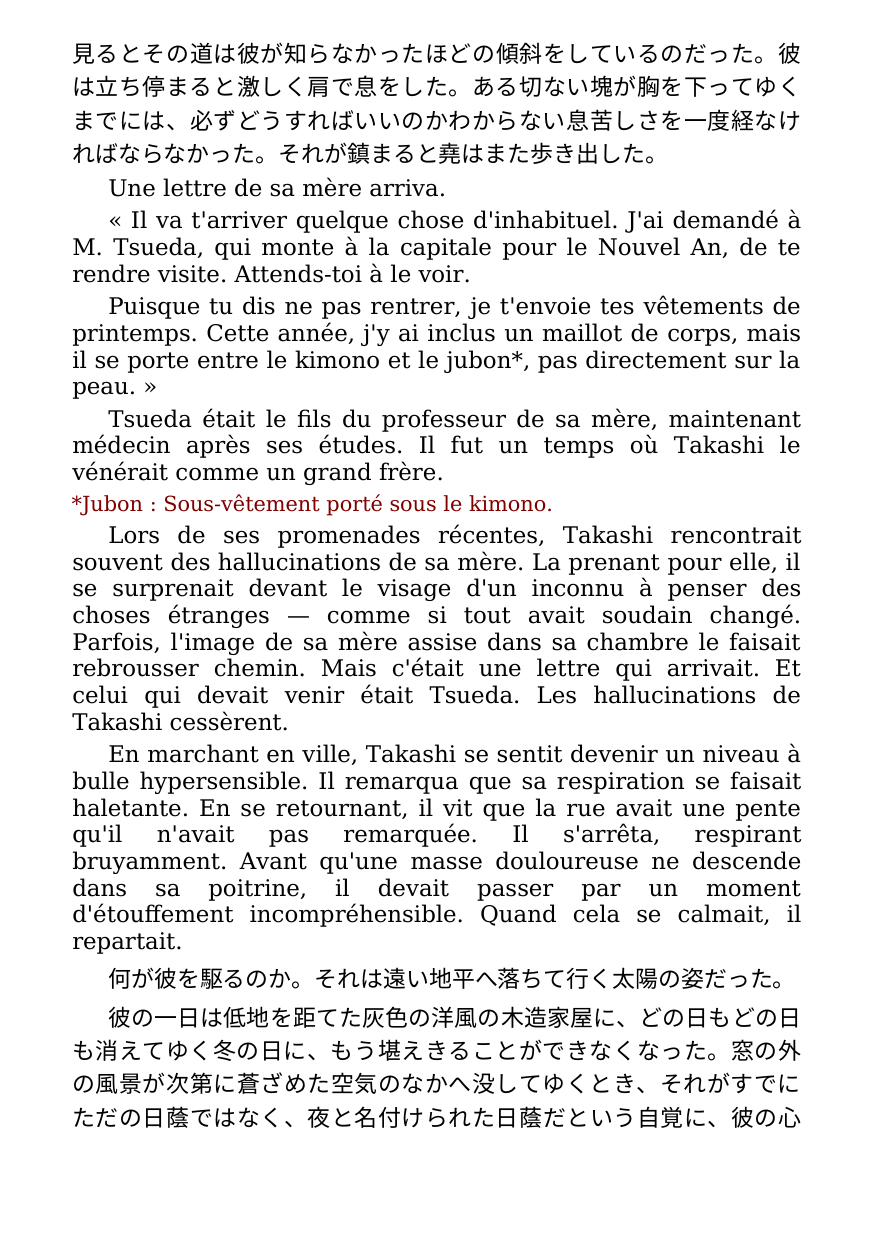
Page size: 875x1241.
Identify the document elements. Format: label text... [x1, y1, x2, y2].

text En marchant en ville, Takashi se sentit devenir un niveau à bulle hypersensible. Il remarqua que sa respiration se faisait haletante. En se retournant, il vit que la rue avait une pente qu'il n'avait pas remarquée. Il s'arrêta, respirant bruyamment. Avant qu'une masse douloureuse ne descende dans sa poitrine, il devait passer par un moment d'étouffement incompréhensible. Quand cela se calmait, il repartait. [72, 741, 802, 955]
text 何が彼を駆るのか。それは遠い地平へ落ちて行く太陽の姿だった。 [72, 961, 802, 994]
text Puisque tu dis ne pas rentrer, je t'envoie tes vêtements de printemps. Cette année, j'y ai inclus un maillot de corps, mais il se porte entre le kimono et le jubon*, pas directement sur la peau. » [72, 293, 802, 400]
text Lors de ses promenades récentes, Takashi rencontrait souvent des hallucinations de sa mère. La prenant pour elle, il se surprenait devant le visage d'un inconnu à penser des choses étranges — comme si tout avait soudain changé. Parfois, l'image de sa mère assise dans sa chambre le faisait rebrousser chemin. Mais c'était une lettre qui arrivait. Et celui qui devait venir était Tsueda. Les hallucinations de Takashi cessèrent. [72, 522, 802, 736]
text 彼の一日は低地を距てた灰色の洋風の木造家屋に、どの日もどの日も消えてゆく冬の日に、もう堪えきることができなくなった。窓の外の風景が次第に蒼ざめた空気のなかへ没してゆくとき、それがすでにただの日蔭ではなく、夜と名付けられた日蔭だという自覚に、彼の心 [72, 1000, 802, 1133]
text Une lettre de sa mère arriva. [72, 175, 802, 202]
text « Il va t'arriver quelque chose d'inhabituel. J'ai demandé à M. Tsueda, qui monte à la capitale pour le Nouvel An, de te rendre visite. Attends-toi à le voir. [72, 207, 802, 287]
text Tsueda était le fils du professeur de sa mère, maintenant médecin après ses études. Il fut un temps où Takashi le vénérait comme un grand frère. [72, 406, 802, 486]
text *Jubon : Sous-vêtement porté sous le kimono. [71, 492, 803, 516]
text 見るとその道は彼が知らなかったほどの傾斜をしているのだった。彼は立ち停まると激しく肩で息をした。ある切ない塊が胸を下ってゆくまでには、必ずどうすればいいのかわからない息苦しさを一度経なければならなかった。それが鎮まると堯はまた歩き出した。 [72, 36, 802, 169]
